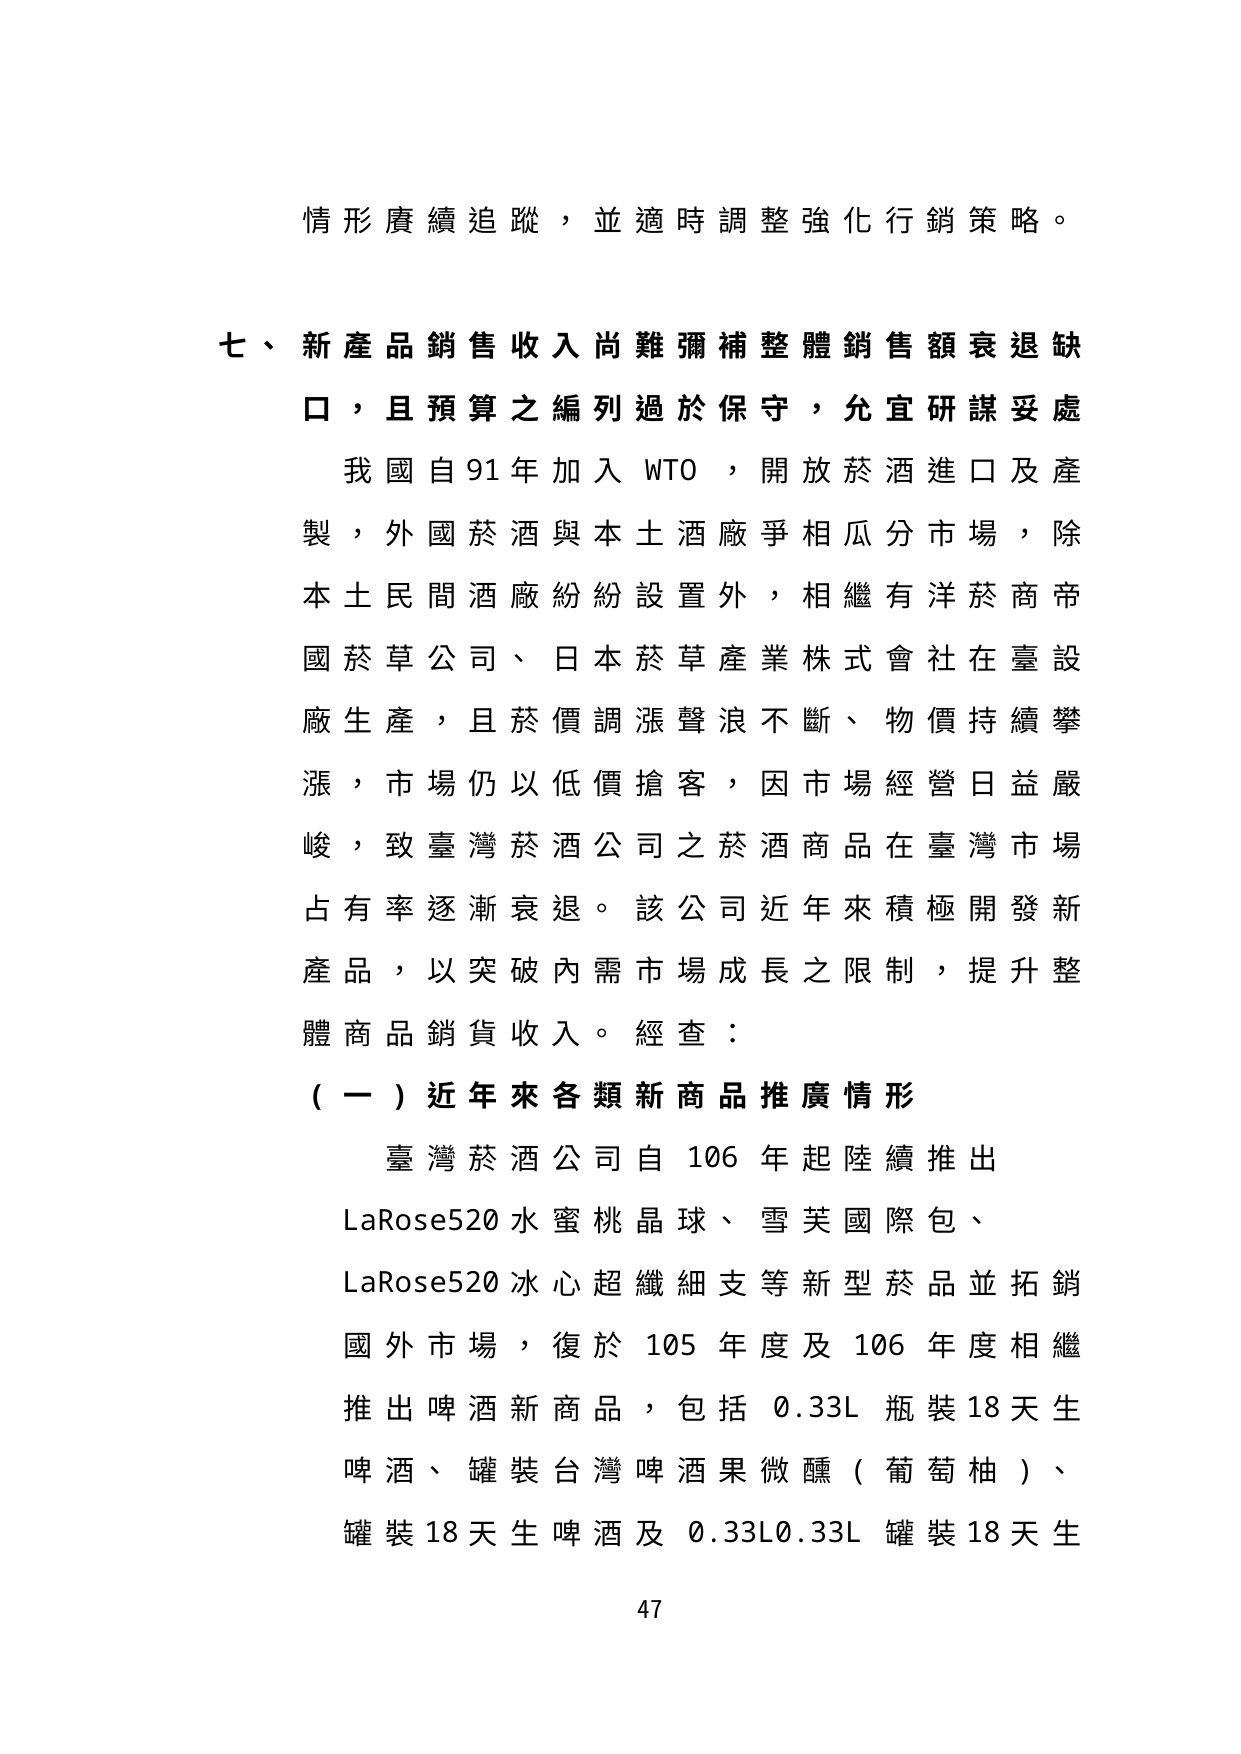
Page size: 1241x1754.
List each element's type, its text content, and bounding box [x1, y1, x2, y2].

text 情形賡續追蹤，並適時調整強化行銷策略。 [271, 177, 1087, 240]
text 我國自91年加入WTO，開放菸酒進口及產製，外國菸酒與本土酒廠爭相瓜分市場，除本土民間酒廠紛紛設置外，相繼有洋菸商帝國菸草公司、日本菸草產業株式會社在臺設廠生產，且菸價調漲聲浪不斷、物價持續攀漲，市場仍以低價搶客，因市場經營日益嚴峻，致臺灣菸酒公司之菸酒商品在臺灣市場占有率逐漸衰退。該公司近年來積極開發新產品，以突破內需市場成長之限制，提升整體商品銷貨收入。經查： [271, 427, 1087, 1052]
text 七、新產品銷售收入尚難彌補整體銷售額衰退缺口，且預算之編列過於保守，允宜研謀妥處 [212, 302, 1087, 427]
text 臺灣菸酒公司自106年起陸續推出LaRose520水蜜桃晶球、雪芙國際包、LaRose520冰心超纖細支等新型菸品並拓銷國外市場，復於105年度及106年度相繼推出啤酒新商品，包括0.33L瓶裝18天生啤酒、罐裝台灣啤酒果微醺(葡萄柚)、罐裝18天生啤酒及0.33L0.33L罐裝18天生啤酒，107年持續推出多種新品，其中銷售額超過9百萬元者計有0.33L罐裝台灣啤酒(春綠啤酒)、0.33L罐裝台啤微醺系列(夏密啤酒)及0.6L瓶裝爽啤等3種。 [301, 1115, 1087, 1552]
text (一)近年來各類新商品推廣情形 [271, 1052, 1087, 1115]
